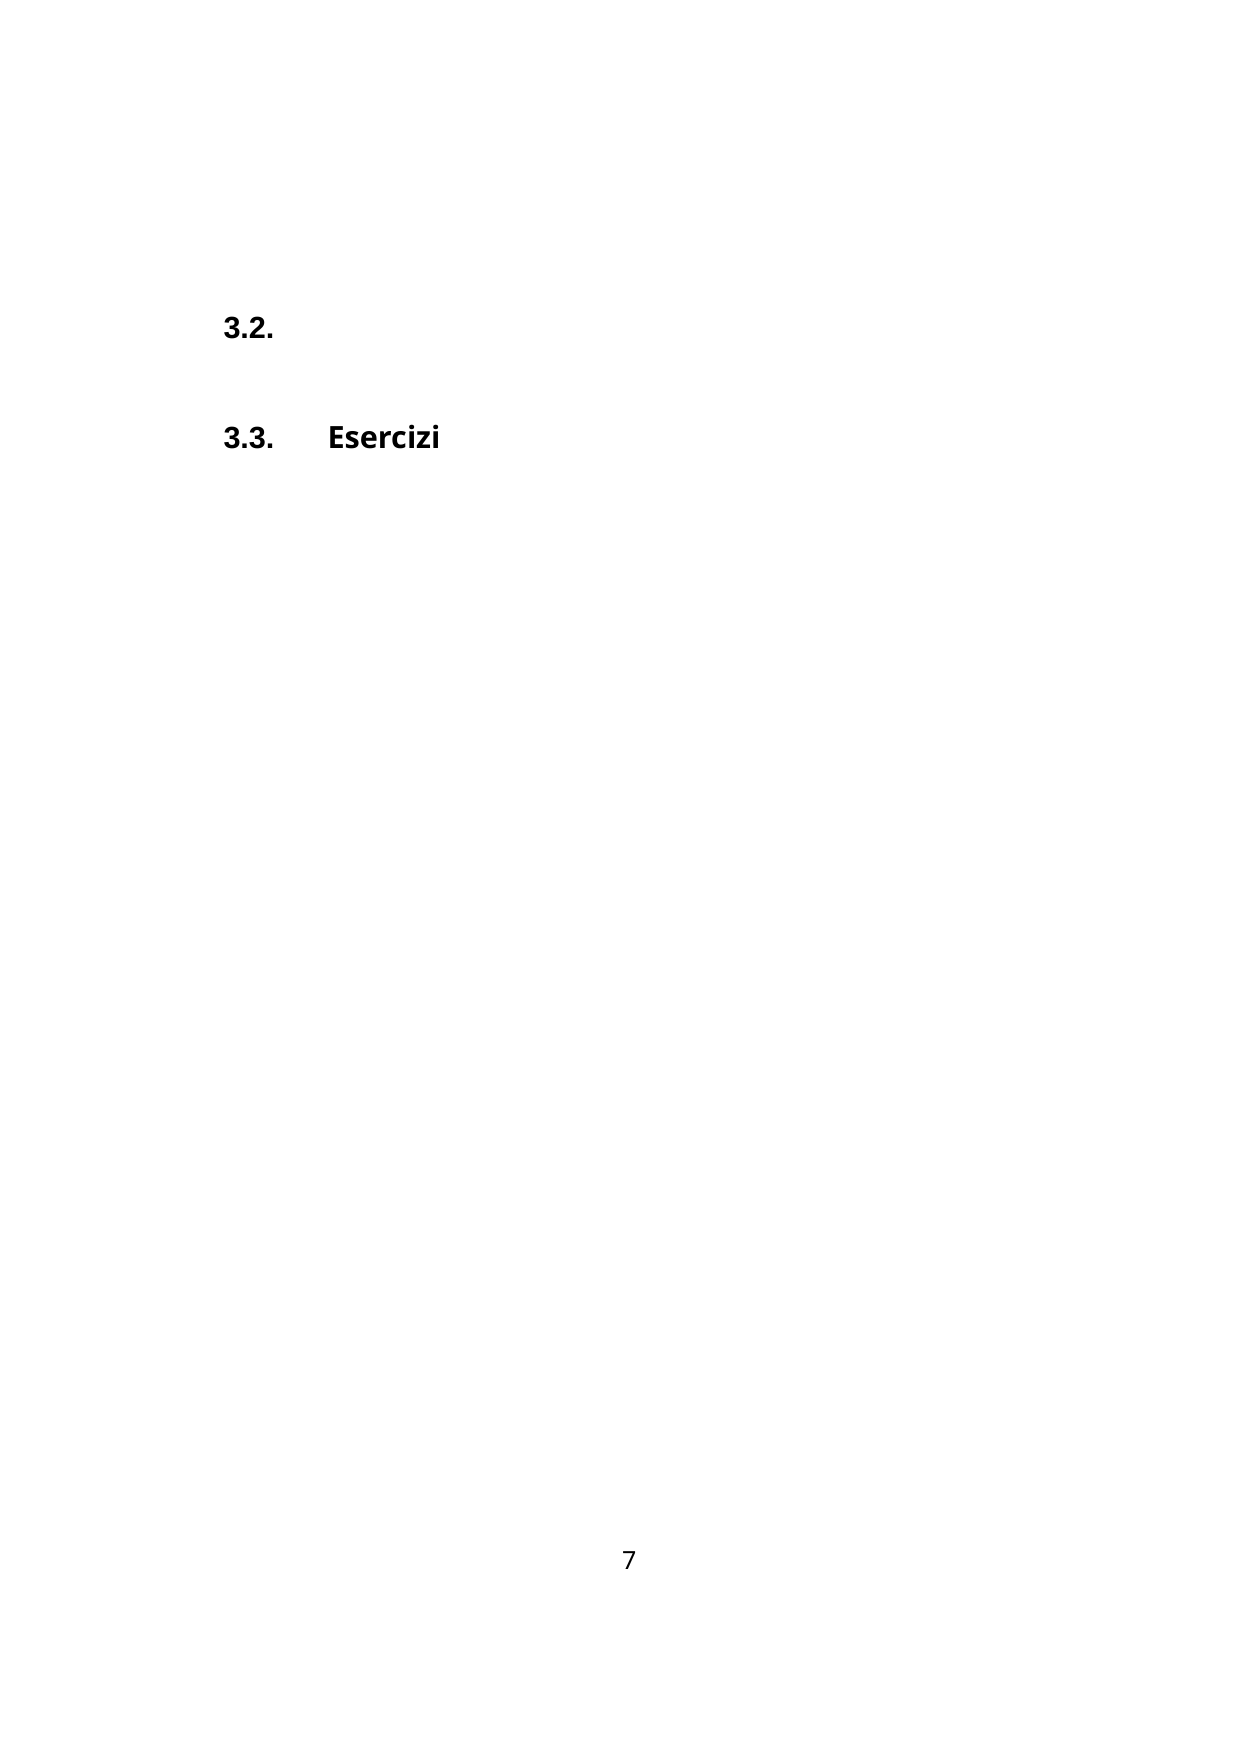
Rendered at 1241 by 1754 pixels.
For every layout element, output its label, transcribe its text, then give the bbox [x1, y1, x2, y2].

subtitle Esercizi [215, 416, 1063, 458]
